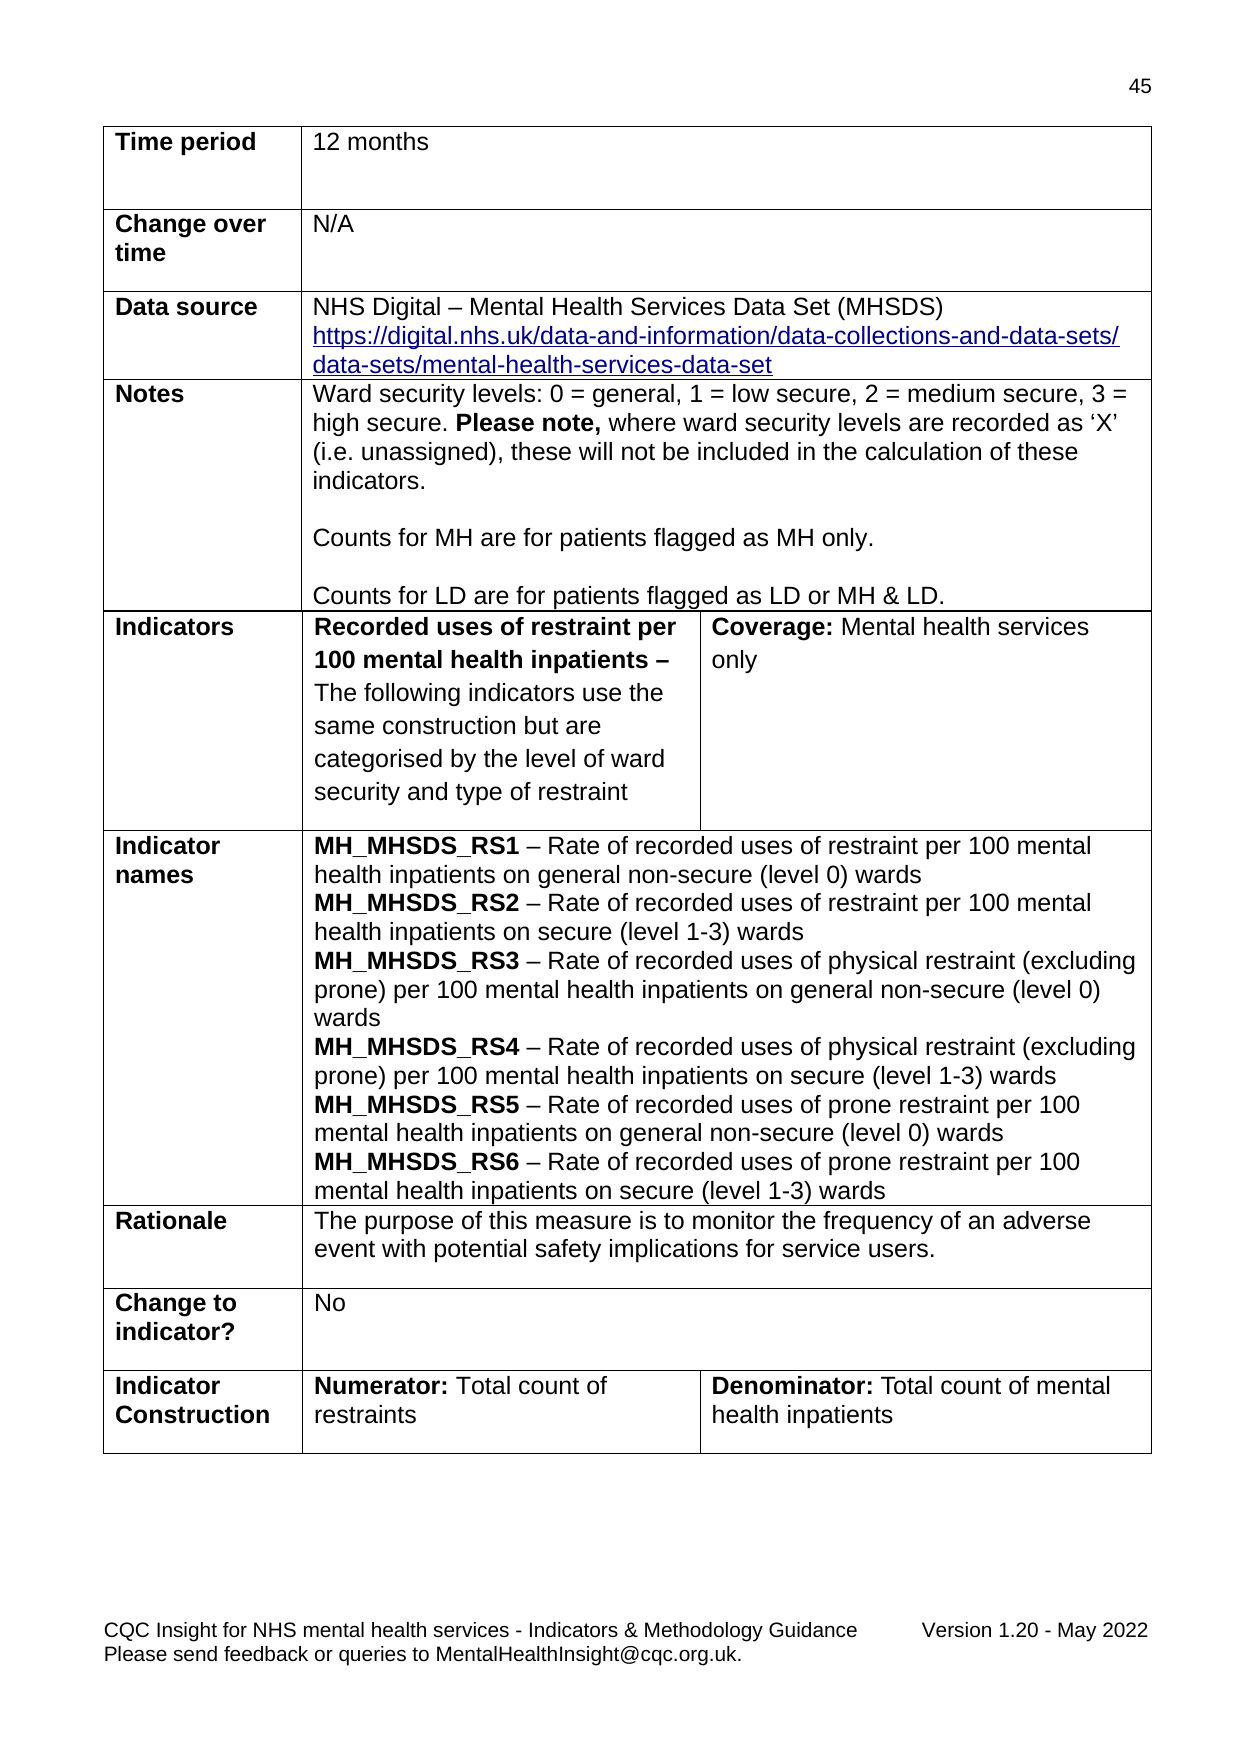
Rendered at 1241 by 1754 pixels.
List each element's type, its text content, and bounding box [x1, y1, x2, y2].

table_cell Change over time [104, 210, 301, 291]
table_cell Indicator Construction [104, 1371, 302, 1453]
table_header Indicators [104, 612, 302, 830]
table_cell Indicator names [104, 831, 302, 1205]
table_cell N/A [302, 210, 1151, 291]
table_cell Ward security levels: 0 = general, 1 = low secure, 2 = medium secure, 3 = high secure. Please note, where ward security levels are recorded as ‘X’ (i.e. unassigned), these will not be included in the calculation of these indicators. Counts for MH are for patients flagged as MH only. Counts for LD are for patients flagged as LD or MH & LD. [302, 380, 1151, 609]
table_cell NHS Digital – Mental Health Services Data Set (MHSDS) https://digital.nhs.uk/data-and-information/data-collections-and-data-sets/data-sets/mental-health-services-data-set [302, 292, 1151, 378]
table_cell Notes [104, 380, 301, 609]
table_cell Data source [104, 292, 301, 378]
table_cell MH_MHSDS_RS1 – Rate of recorded uses of restraint per 100 mental health inpatients on general non-secure (level 0) wards MH_MHSDS_RS2 – Rate of recorded uses of restraint per 100 mental health inpatients on secure (level 1-3) wards MH_MHSDS_RS3 – Rate of recorded uses of physical restraint (excluding prone) per 100 mental health inpatients on general non-secure (level 0) wards MH_MHSDS_RS4 – Rate of recorded uses of physical restraint (excluding prone) per 100 mental health inpatients on secure (level 1-3) wards MH_MHSDS_RS5 – Rate of recorded uses of prone restraint per 100 mental health inpatients on general non-secure (level 0) wards MH_MHSDS_RS6 – Rate of recorded uses of prone restraint per 100 mental health inpatients on secure (level 1-3) wards [303, 831, 1151, 1205]
table_cell Denominator: Total count of mental health inpatients [701, 1371, 1151, 1453]
table_header Coverage: Mental health services only [701, 612, 1151, 830]
table_cell Numerator: Total count of restraints [303, 1371, 700, 1453]
table_cell 12 months [302, 127, 1151, 208]
table_cell Rationale [104, 1206, 302, 1287]
table_cell Time period [104, 127, 301, 208]
table_cell Change to indicator? [104, 1289, 302, 1370]
table_cell The purpose of this measure is to monitor the frequency of an adverse event with potential safety implications for service users. [303, 1206, 1151, 1287]
table_cell No [303, 1289, 1151, 1370]
table_header Recorded uses of restraint per 100 mental health inpatients – The following indicators use the same construction but are categorised by the level of ward security and type of restraint [303, 612, 700, 830]
